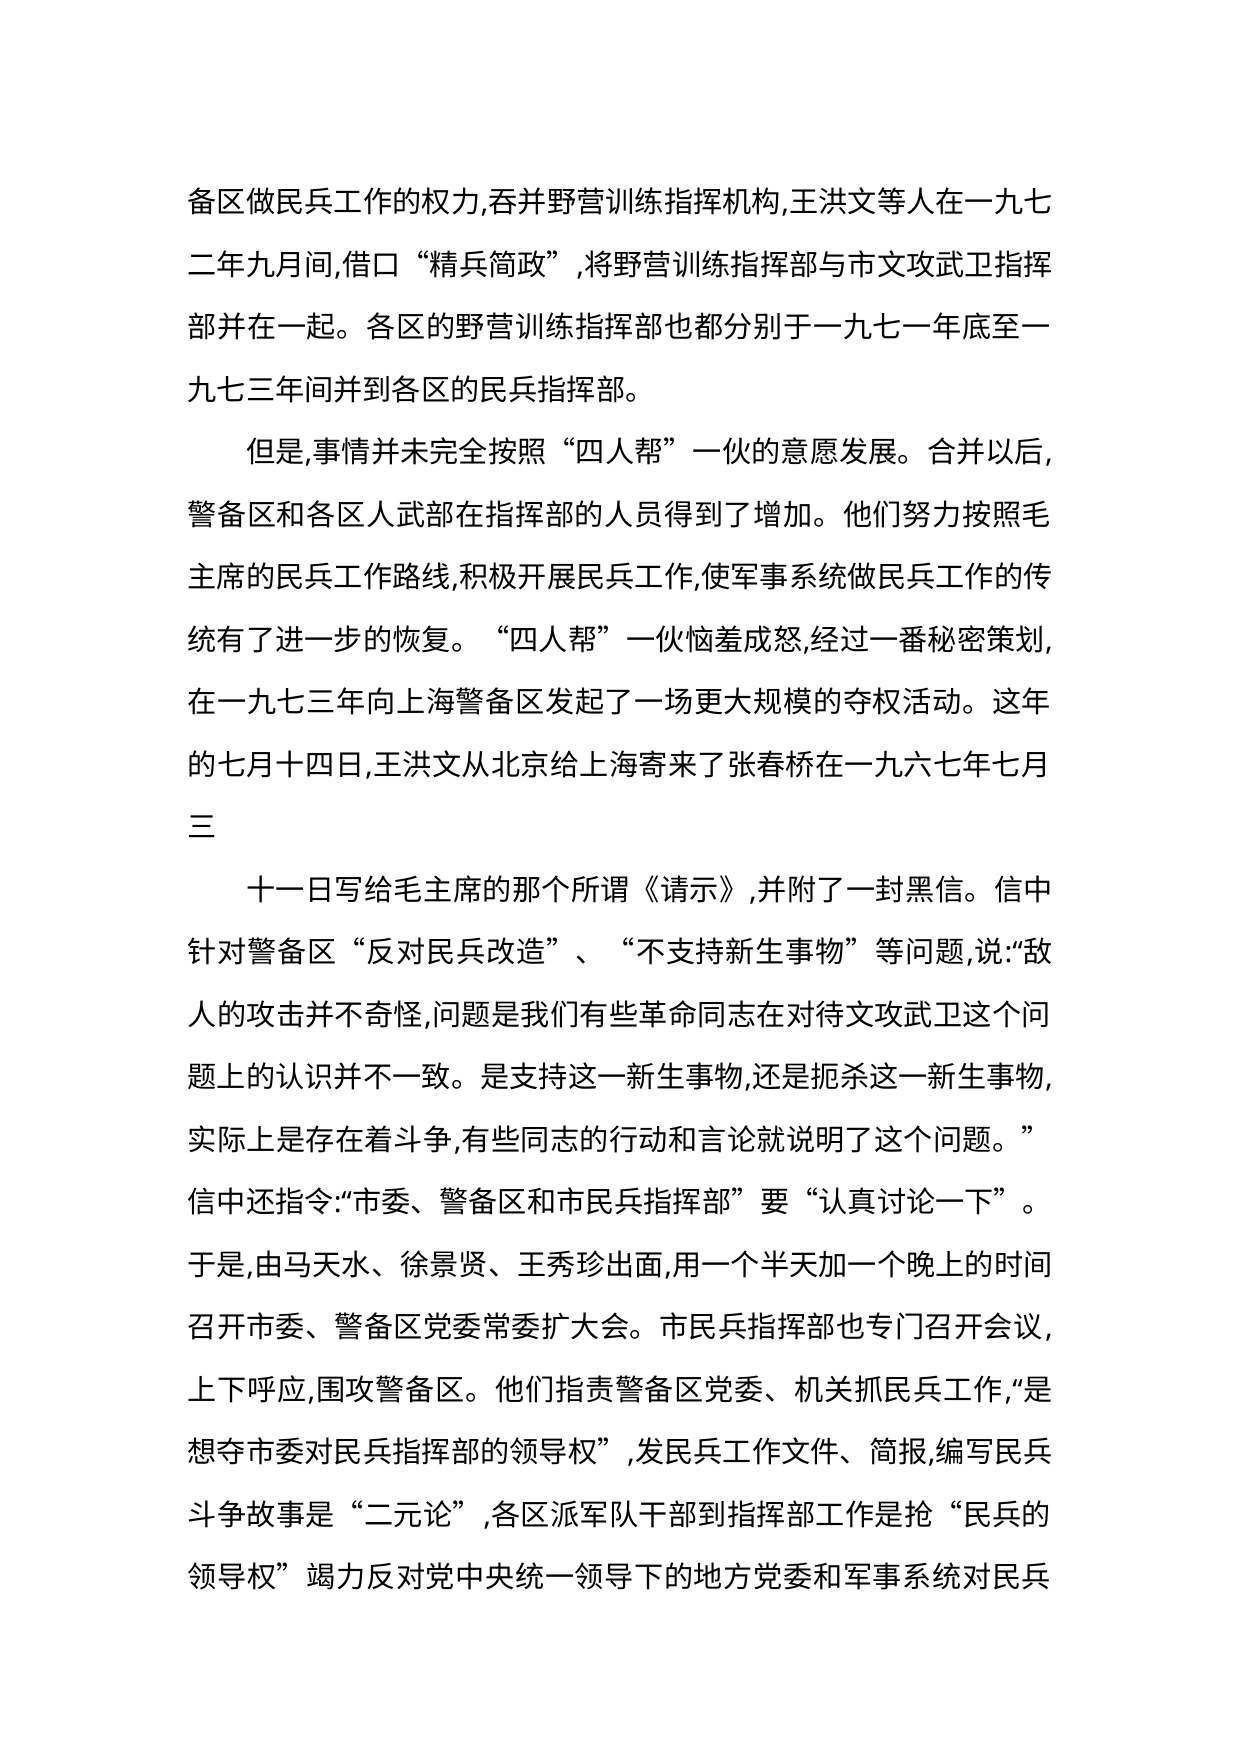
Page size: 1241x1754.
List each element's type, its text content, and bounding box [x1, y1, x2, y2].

text 十一日写给毛主席的那个所谓《请示》,并附了一封黑信。信中针对警备区“反对民兵改造”、“不支持新生事物”等问题,说:“敌人的攻击并不奇怪,问题是我们有些革命同志在对待文攻武卫这个问题上的认识并不一致。是支持这一新生事物,还是扼杀这一新生事物,实际上是存在着斗争,有些同志的行动和言论就说明了这个问题。”信中还指令:“市委、警备区和市民兵指挥部”要“认真讨论一下”。于是,由马天水、徐景贤、王秀珍出面,用一个半天加一个晚上的时间召开市委、警备区党委常委扩大会。市民兵指挥部也专门召开会议,上下呼应,围攻警备区。他们指责警备区党委、机关抓民兵工作,“是想夺市委对民兵指挥部的领导权”,发民兵工作文件、简报,编写民兵斗争故事是“二元论”,各区派军队干部到指挥部工作是抢“民兵的领导权”竭力反对党中央统一领导下的地方党委和军事系统对民兵 [187, 846, 1053, 1596]
text 备区做民兵工作的权力,吞并野营训练指挥机构,王洪文等人在一九七二年九月间,借口“精兵简政”,将野营训练指挥部与市文攻武卫指挥部并在一起。各区的野营训练指挥部也都分别于一九七一年底至一九七三年间并到各区的民兵指挥部。 [187, 158, 1053, 408]
text 但是,事情并未完全按照“四人帮”一伙的意愿发展。合并以后,警备区和各区人武部在指挥部的人员得到了增加。他们努力按照毛主席的民兵工作路线,积极开展民兵工作,使军事系统做民兵工作的传统有了进一步的恢复。“四人帮”一伙恼羞成怒,经过一番秘密策划,在一九七三年向上海警备区发起了一场更大规模的夺权活动。这年的七月十四日,王洪文从北京给上海寄来了张春桥在一九六七年七月三 [187, 408, 1053, 846]
